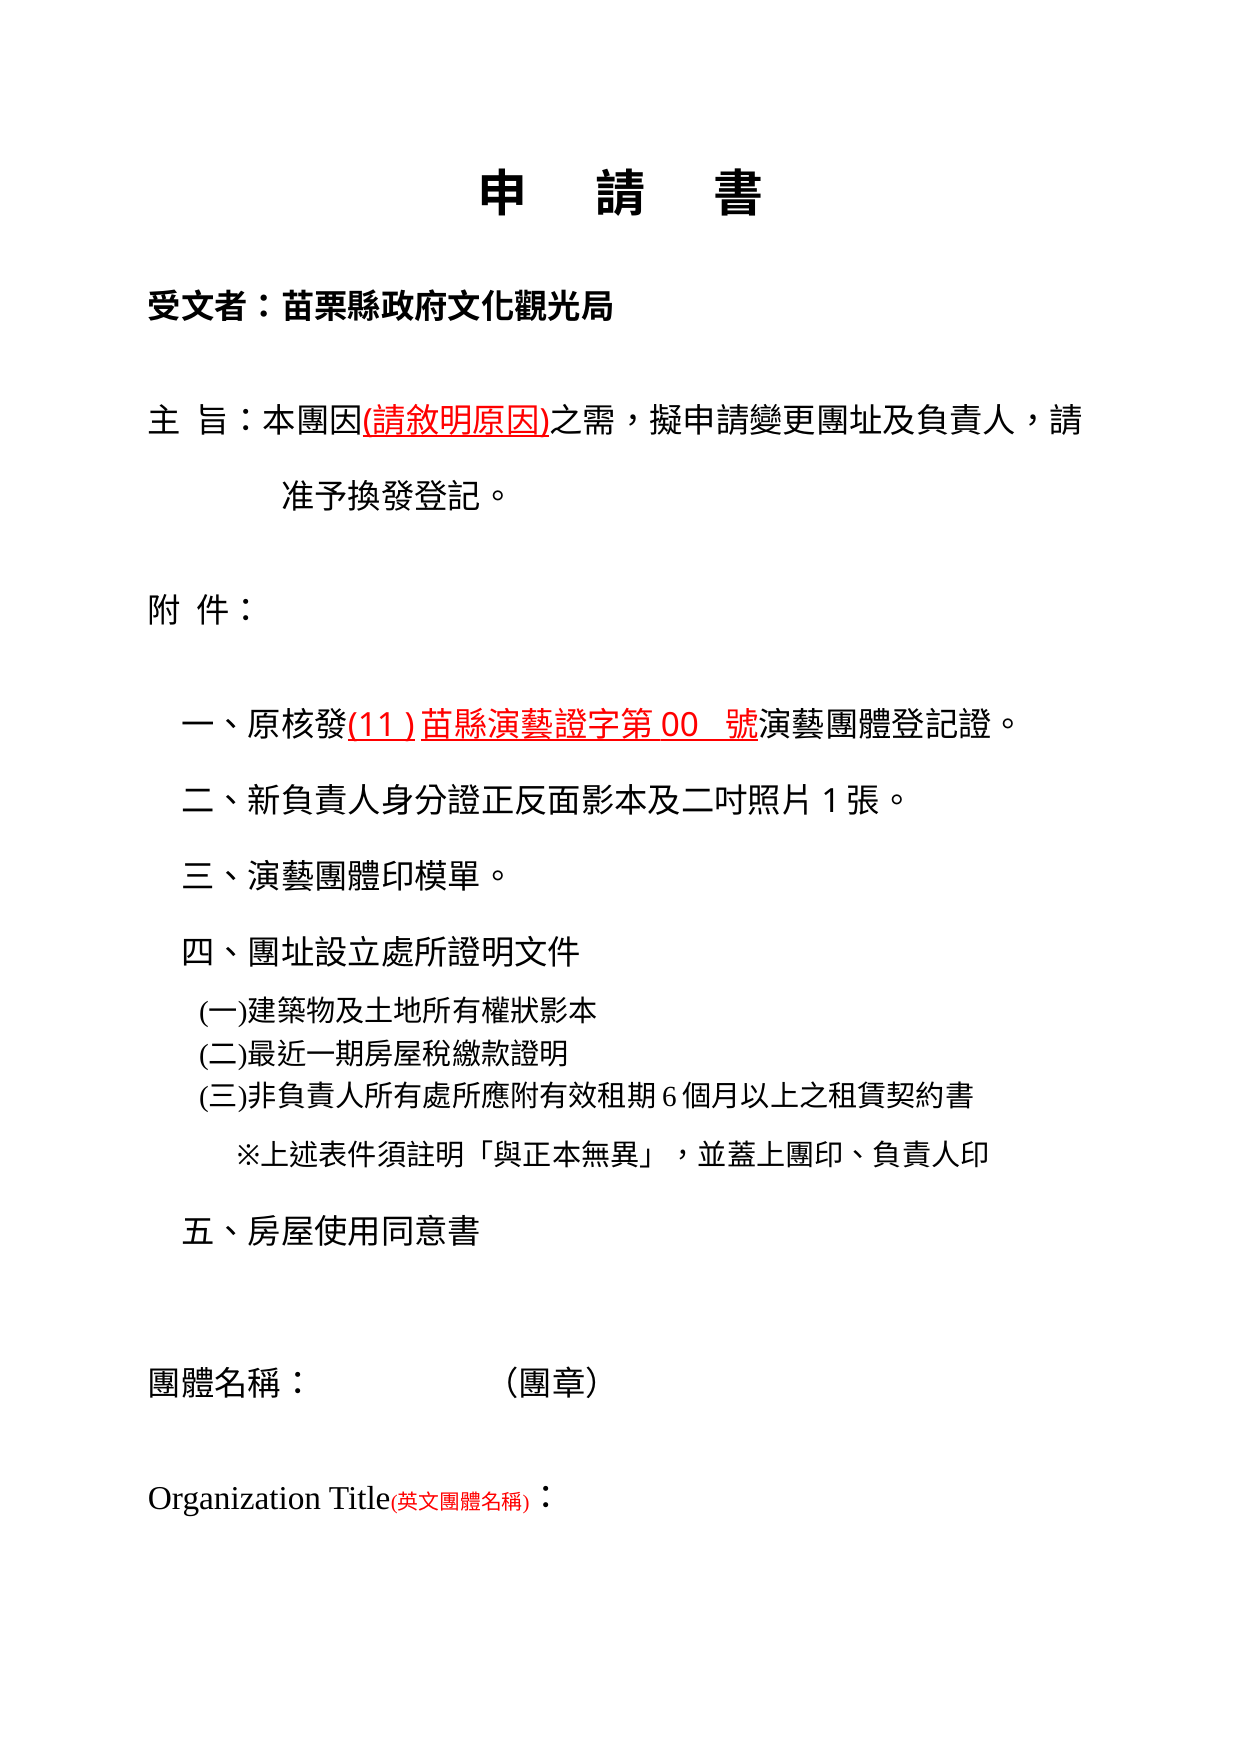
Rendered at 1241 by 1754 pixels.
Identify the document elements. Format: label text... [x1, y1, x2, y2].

text 受文者：苗栗縣政府文化觀光局 [148, 266, 1092, 342]
text 五、房屋使用同意書 [181, 1191, 1092, 1267]
text 申 請 書 [148, 151, 1092, 227]
text 三、演藝團體印模單。 [181, 836, 1092, 912]
text 二、新負責人身分證正反面影本及二吋照片1張。 [181, 760, 1092, 836]
list 非負責人所有處所應附有效租期6個月以上之租賃契約書 [148, 1072, 1092, 1115]
text ※上述表件須註明「與正本無異」，並蓋上團印、負責人印 [236, 1115, 1092, 1191]
text 四、團址設立處所證明文件 [181, 912, 1092, 988]
list 最近一期房屋稅繳款證明 [148, 1030, 1092, 1072]
list 建築物及土地所有權狀影本 [148, 988, 1092, 1030]
text 一、原核發(11 ) 苗縣演藝證字第00 號演藝團體登記證。 [181, 684, 1092, 760]
text 團體名稱： （團章） [148, 1343, 1092, 1419]
text 附 件： [148, 570, 1092, 646]
text 主 旨：本團因(請敘明原因)之需，擬申請變更團址及負責人，請准予換發登記。 [148, 379, 1092, 532]
text Organization Title(英文團體名稱)： [148, 1457, 1092, 1533]
